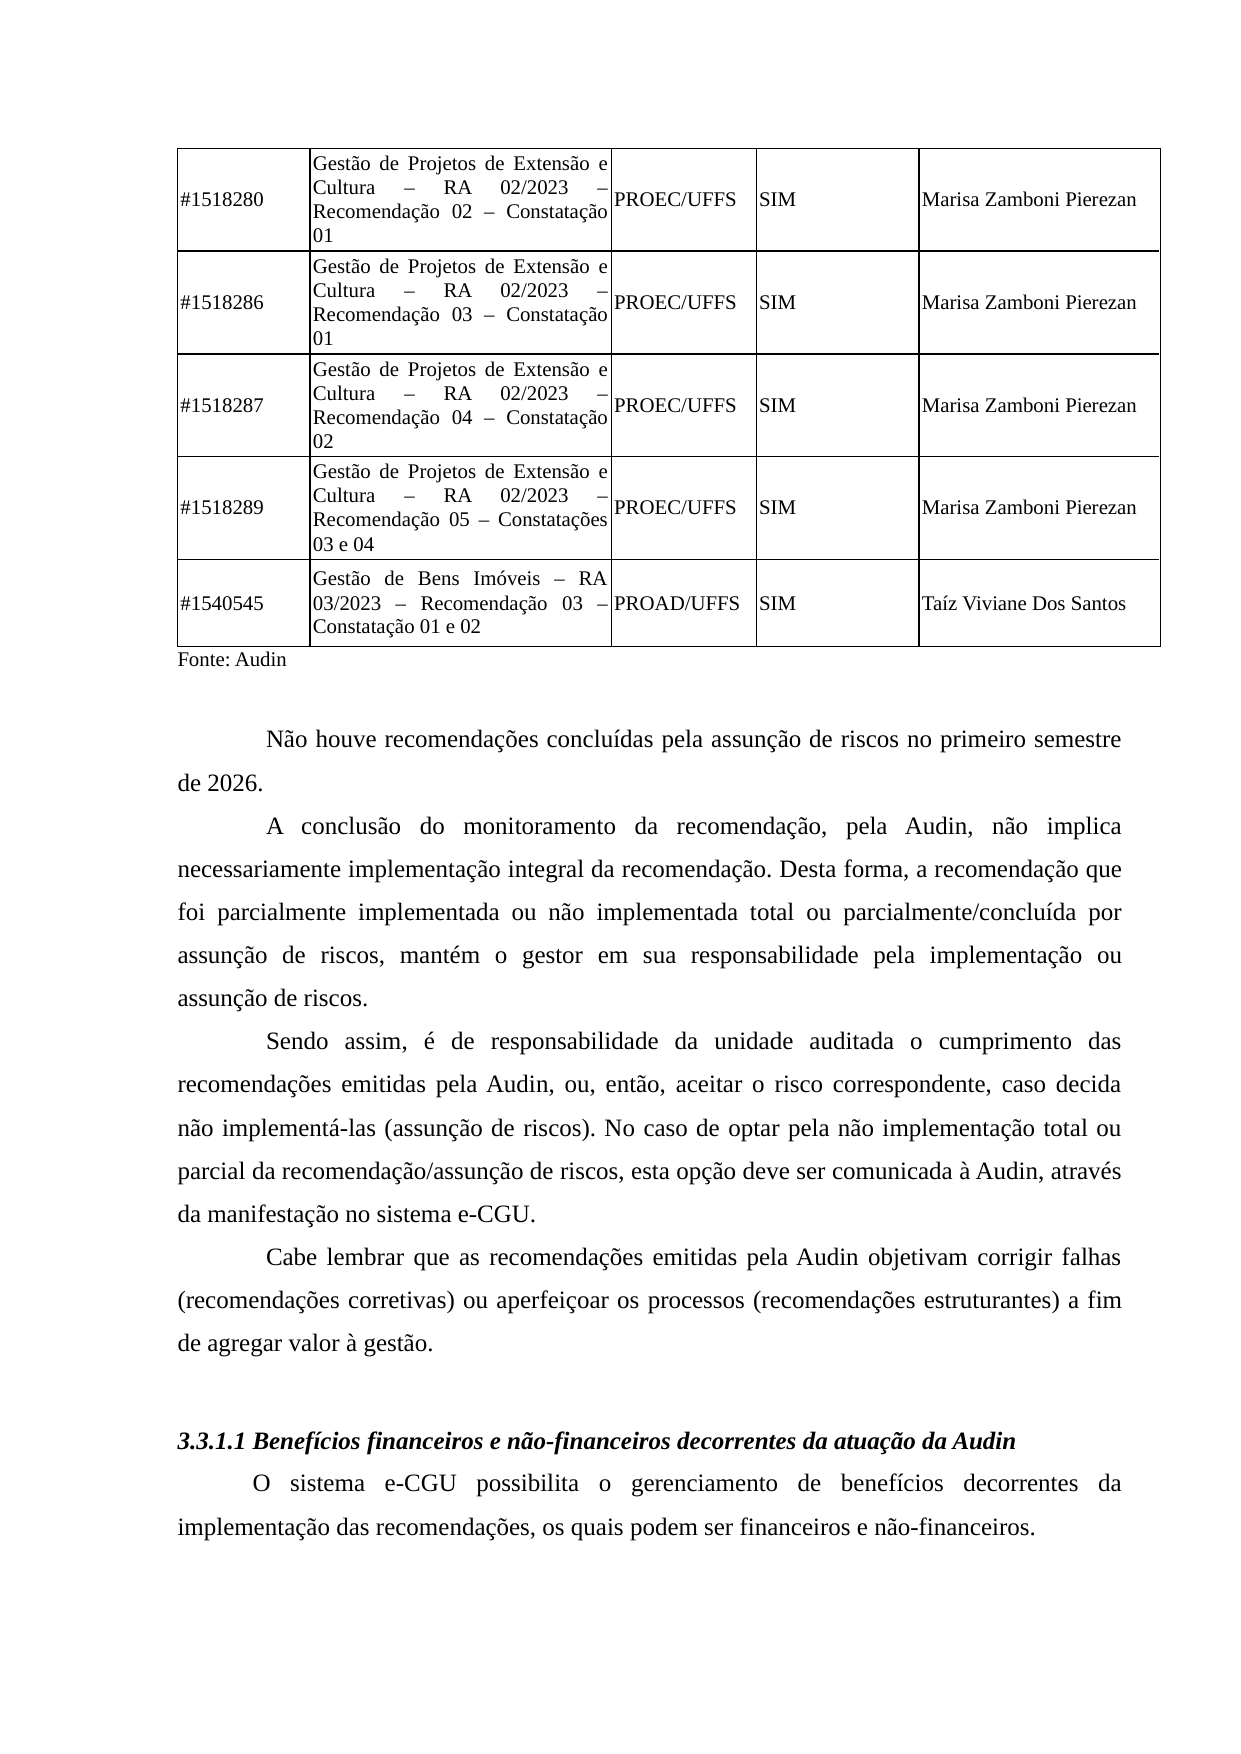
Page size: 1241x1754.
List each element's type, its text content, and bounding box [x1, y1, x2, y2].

table_cell Gestão de Projetos de Extensão e Cultura – RA 02/2023 – Recomendação 03 – Constatação 01 [311, 252, 611, 353]
table_cell Marisa Zamboni Pierezan [920, 149, 1160, 250]
table_cell PROEC/UFFS [612, 149, 756, 250]
table_cell PROEC/UFFS [612, 457, 756, 558]
table_cell PROEC/UFFS [612, 252, 756, 353]
table_cell #1540545 [178, 560, 309, 646]
table_cell SIM [757, 457, 918, 558]
table_cell Marisa Zamboni Pierezan [920, 353, 1160, 456]
table_cell SIM [757, 149, 918, 250]
text Fonte: Audin [177, 647, 1122, 671]
table_cell PROAD/UFFS [612, 560, 756, 646]
text A conclusão do monitoramento da recomendação, pela Audin, não implica necessariamente implementação integral da recomendação. Desta forma, a recomendação que foi parcialmente implementada ou não implementada total ou parcialmente/concluída por assunção de riscos, mantém o gestor em sua responsabilidade pela implementação ou assunção de riscos. [177, 811, 1122, 1012]
subtitle 3.3.1.1 Benefícios financeiros e não-financeiros decorrentes da atuação da Audin [177, 1426, 1122, 1455]
table_cell Gestão de Projetos de Extensão e Cultura – RA 02/2023 – Recomendação 02 – Constatação 01 [311, 149, 611, 250]
text Sendo assim, é de responsabilidade da unidade auditada o cumprimento das recomendações emitidas pela Audin, ou, então, aceitar o risco correspondente, caso decida não implementá-las (assunção de riscos). No caso de optar pela não implementação total ou parcial da recomendação/assunção de riscos, esta opção deve ser comunicada à Audin, através da manifestação no sistema e-CGU. [177, 1026, 1122, 1228]
table_cell Gestão de Bens Imóveis – RA 03/2023 – Recomendação 03 – Constatação 01 e 02 [311, 560, 611, 646]
table_cell #1518289 [178, 457, 309, 558]
table_cell Taíz Viviane Dos Santos [920, 559, 1160, 646]
table_cell Marisa Zamboni Pierezan [920, 456, 1160, 558]
table_cell Gestão de Projetos de Extensão e Cultura – RA 02/2023 – Recomendação 04 – Constatação 02 [311, 355, 611, 456]
table_cell #1518287 [178, 355, 309, 456]
table_cell SIM [757, 355, 918, 456]
text Cabe lembrar que as recomendações emitidas pela Audin objetivam corrigir falhas (recomendações corretivas) ou aperfeiçoar os processos (recomendações estruturantes) a fim de agregar valor à gestão. [177, 1242, 1122, 1357]
table_cell SIM [757, 560, 918, 646]
table_cell PROEC/UFFS [612, 355, 756, 456]
table_cell SIM [757, 252, 918, 353]
table_cell #1518286 [178, 252, 309, 353]
table_cell Gestão de Projetos de Extensão e Cultura – RA 02/2023 – Recomendação 05 – Constatações 03 e 04 [311, 457, 611, 558]
table_cell Marisa Zamboni Pierezan [920, 250, 1160, 353]
text Não houve recomendações concluídas pela assunção de riscos no primeiro semestre de 2026. [177, 724, 1122, 796]
table_cell #1518280 [178, 149, 309, 250]
text O sistema e-CGU possibilita o gerenciamento de benefícios decorrentes da implementação das recomendações, os quais podem ser financeiros e não-financeiros. [177, 1468, 1122, 1540]
